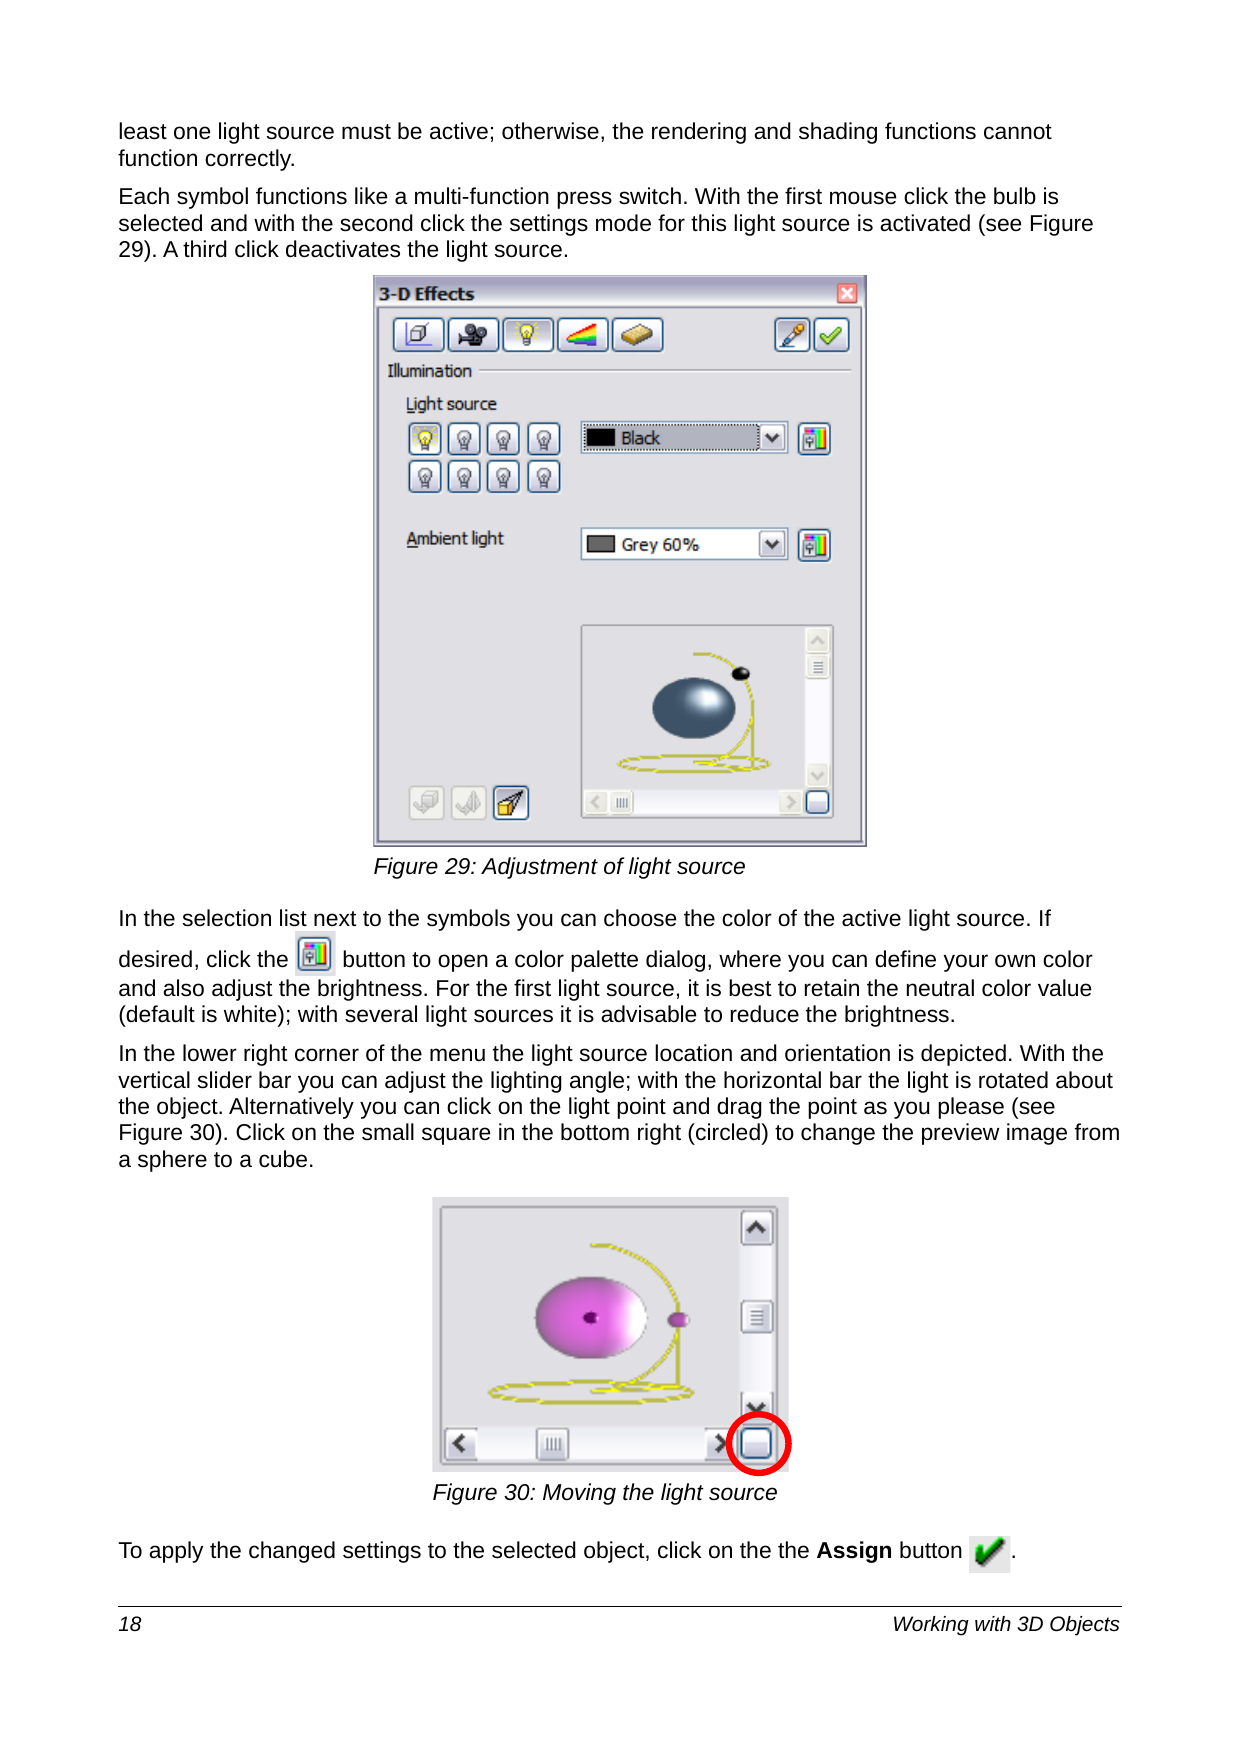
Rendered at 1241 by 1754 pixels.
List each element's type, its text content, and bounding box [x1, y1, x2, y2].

text . [1011, 1536, 1122, 1573]
text Figure 29: Adjustment of light source [373, 853, 867, 879]
text Figure 30: Moving the light source [432, 1478, 808, 1505]
picture [373, 275, 867, 847]
text In the lower right corner of the menu the light source location and orientation is depicted. With the vertical slider bar you can adjust the lighting angle; with the horizontal bar the light is rotated about the object. Alternatively you can click on the light point and drag the point as you please (see Figure 30). Click on the small square in the bottom right (circled) to change the preview image from a sphere to a cube. [118, 1040, 1122, 1172]
text least one light source must be active; otherwise, the rendering and shading functions cannot function correctly. [118, 118, 1122, 171]
text To apply the changed settings to the selected object, click on the the Assign button [118, 1536, 969, 1573]
text In the selection list next to the symbols you can choose the color of the active light source. If desired, click the button to open a color palette dialog, where you can define your own color and also adjust the brightness. For the first light source, it is best to retain the neutral color value (default is white); with several light sources it is advisable to reduce the brightness. [118, 905, 1122, 1028]
text Each symbol functions like a multi-function press switch. With the first mouse click the bulb is selected and with the second click the settings mode for this light source is activated (see Figure 29). A third click deactivates the light source. [118, 183, 1122, 262]
picture [295, 931, 336, 976]
picture [969, 1536, 1011, 1573]
picture [432, 1197, 789, 1472]
picture [733, 1418, 785, 1469]
picture [777, 1459, 789, 1472]
